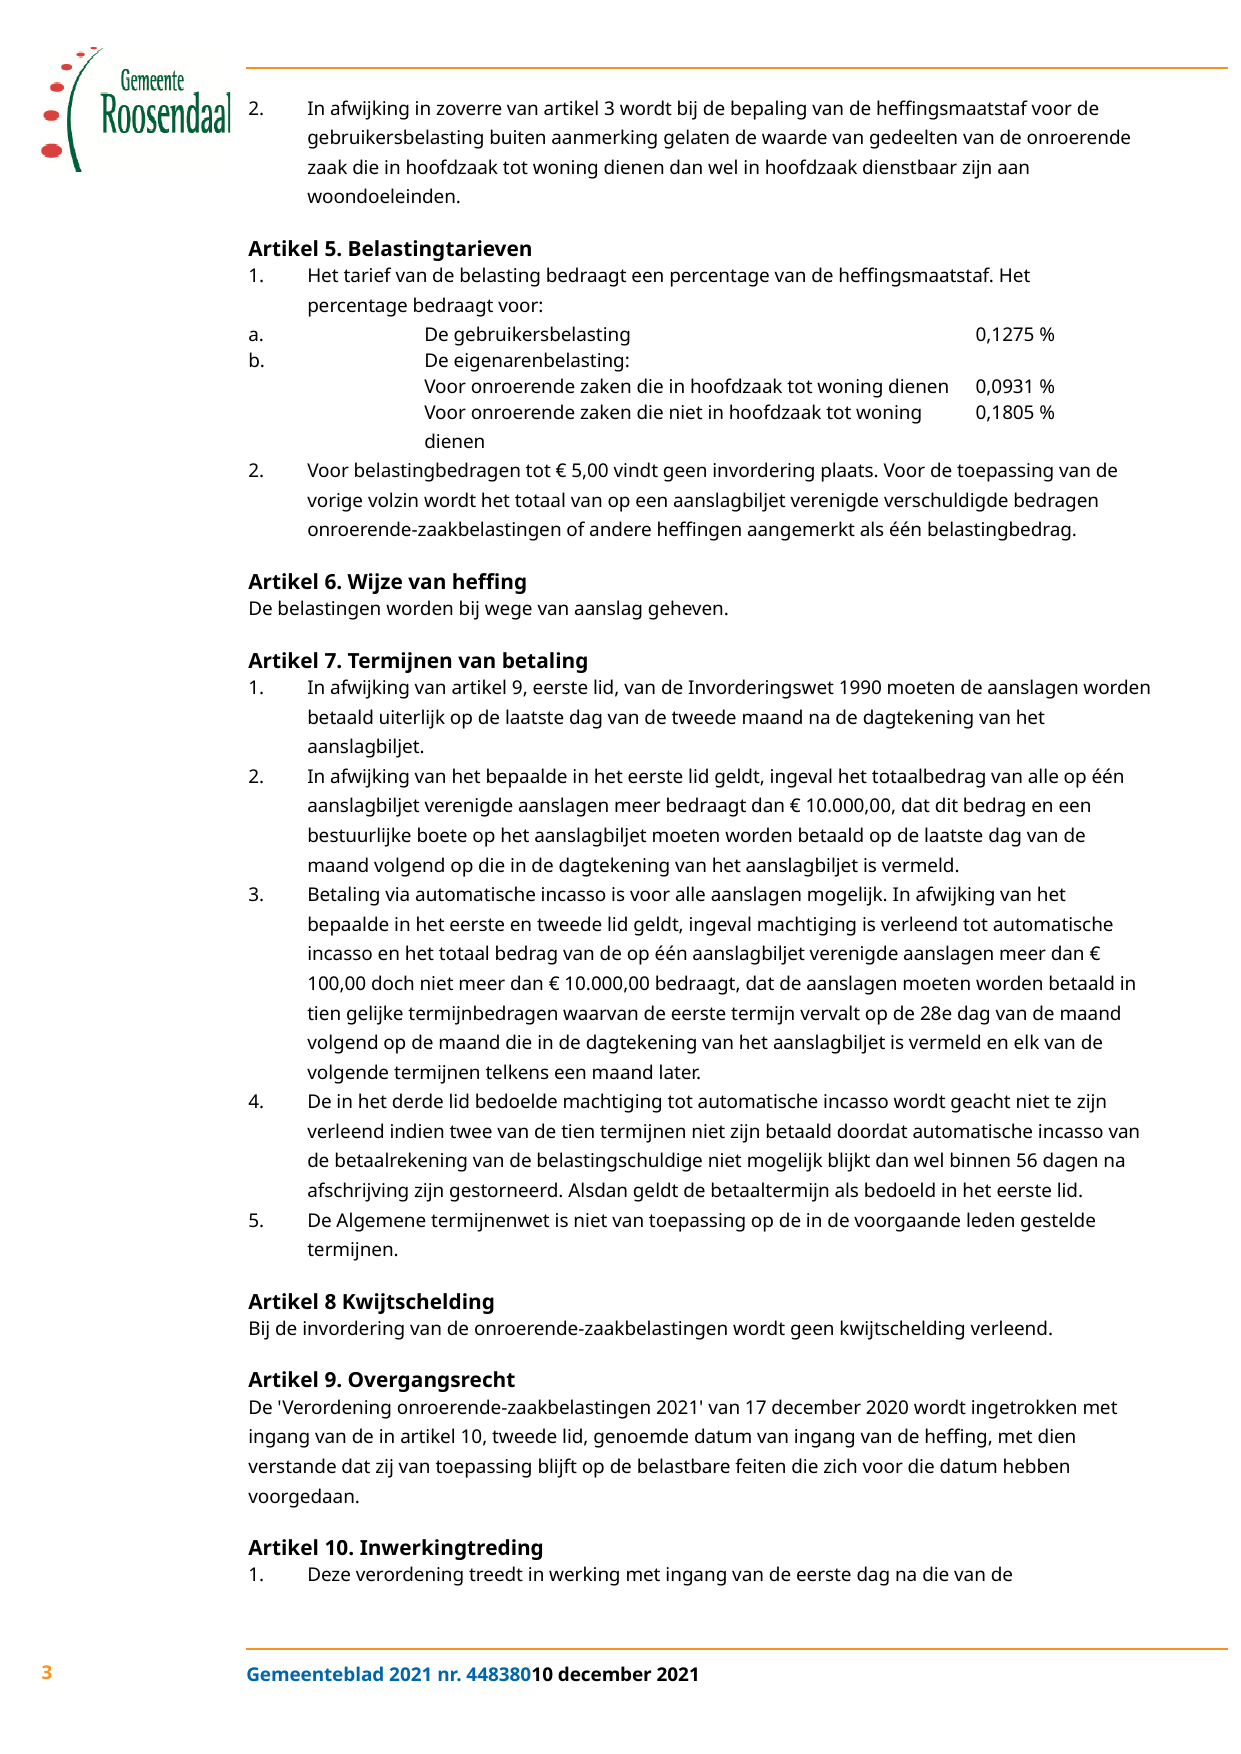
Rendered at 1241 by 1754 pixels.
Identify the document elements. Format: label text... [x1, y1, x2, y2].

list In afwijking in zoverre van artikel 3 wordt bij de bepaling van de heffingsmaatstaf voor de gebruikersbelasting buiten aanmerking gelaten de waarde van gedeelten van de onroerende zaak die in hoofdzaak tot woning dienen dan wel in hoofdzaak dienstbaar zijn aan woondoeleinden. [248, 95, 1152, 209]
table_cell [248, 399, 424, 454]
text Artikel 8 Kwijtschelding [248, 1287, 1152, 1315]
list Voor belastingbedragen tot € 5,00 vindt geen invordering plaats. Voor de toepassing van de vorige volzin wordt het totaal van op een aanslagbiljet verenigde verschuldigde bedragen onroerende-zaakbelastingen of andere heffingen aangemerkt als één belastingbedrag. [248, 457, 1152, 542]
text Artikel 10. Inwerkingtreding [248, 1533, 1152, 1562]
table_header a. [248, 322, 424, 347]
table_cell [248, 373, 424, 399]
list Deze verordening treedt in werking met ingang van de eerste dag na die van de [248, 1562, 1152, 1587]
list Het tarief van de belasting bedraagt een percentage van de heffingsmaatstaf. Het [248, 262, 1152, 288]
table_cell Voor onroerende zaken die in hoofdzaak tot woning dienen [424, 373, 975, 399]
table_cell [975, 348, 1152, 373]
list De Algemene termijnenwet is niet van toepassing op de in de voorgaande leden gestelde termijnen. [248, 1207, 1152, 1262]
text Artikel 9. Overgangsrecht [248, 1366, 1152, 1394]
text Bij de invordering van de onroerende-zaakbelastingen wordt geen kwijtschelding verleend. [248, 1315, 1152, 1341]
text De belastingen worden bij wege van aanslag geheven. [248, 595, 1152, 621]
table_cell b. [248, 348, 424, 373]
list In afwijking van artikel 9, eerste lid, van de Invorderingswet 1990 moeten de aanslagen worden betaald uiterlijk op de laatste dag van de tweede maand na de dagtekening van het aanslagbiljet. [248, 674, 1152, 759]
table_header 0,1275 % [975, 322, 1152, 347]
text Artikel 5. Belastingtarieven [248, 234, 1152, 262]
table_header De gebruikersbelasting [424, 322, 975, 347]
table_cell 0,0931 % [975, 373, 1152, 399]
table_cell 0,1805 % [975, 399, 1152, 454]
text Artikel 6. Wijze van heffing [248, 567, 1152, 595]
text De 'Verordening onroerende-zaakbelastingen 2021' van 17 december 2020 wordt ingetrokken met ingang van de in artikel 10, tweede lid, genoemde datum van ingang van de heffing, met dien verstande dat zij van toepassing blijft op de belastbare feiten die zich voor die datum hebben voorgedaan. [248, 1394, 1152, 1508]
table_cell Voor onroerende zaken die niet in hoofdzaak tot woning dienen [424, 399, 975, 454]
table_cell De eigenarenbelasting: [424, 348, 975, 373]
text Artikel 7. Termijnen van betaling [248, 646, 1152, 674]
list percentage bedraagt voor: [248, 292, 1152, 318]
list In afwijking van het bepaalde in het eerste lid geldt, ingeval het totaalbedrag van alle op één aanslagbiljet verenigde aanslagen meer bedraagt dan € 10.000,00, dat dit bedrag en een bestuurlijke boete op het aanslagbiljet moeten worden betaald op de laatste dag van de maand volgend op die in de dagtekening van het aanslagbiljet is vermeld. [248, 763, 1152, 877]
list De in het derde lid bedoelde machtiging tot automatische incasso wordt geacht niet te zijn verleend indien twee van de tien termijnen niet zijn betaald doordat automatische incasso van de betaalrekening van de belastingschuldige niet mogelijk blijkt dan wel binnen 56 dagen na afschrijving zijn gestorneerd. Alsdan geldt de betaaltermijn als bedoeld in het eerste lid. [248, 1088, 1152, 1203]
list Betaling via automatische incasso is voor alle aanslagen mogelijk. In afwijking van het bepaalde in het eerste en tweede lid geldt, ingeval machtiging is verleend tot automatische incasso en het totaal bedrag van de op één aanslagbiljet verenigde aanslagen meer dan € 100,00 doch niet meer dan € 10.000,00 bedraagt, dat de aanslagen moeten worden betaald in tien gelijke termijnbedragen waarvan de eerste termijn vervalt op de 28e dag van de maand volgend op de maand die in de dagtekening van het aanslagbiljet is vermeld en elk van de volgende termijnen telkens een maand later. [248, 881, 1152, 1084]
picture [41, 47, 231, 172]
